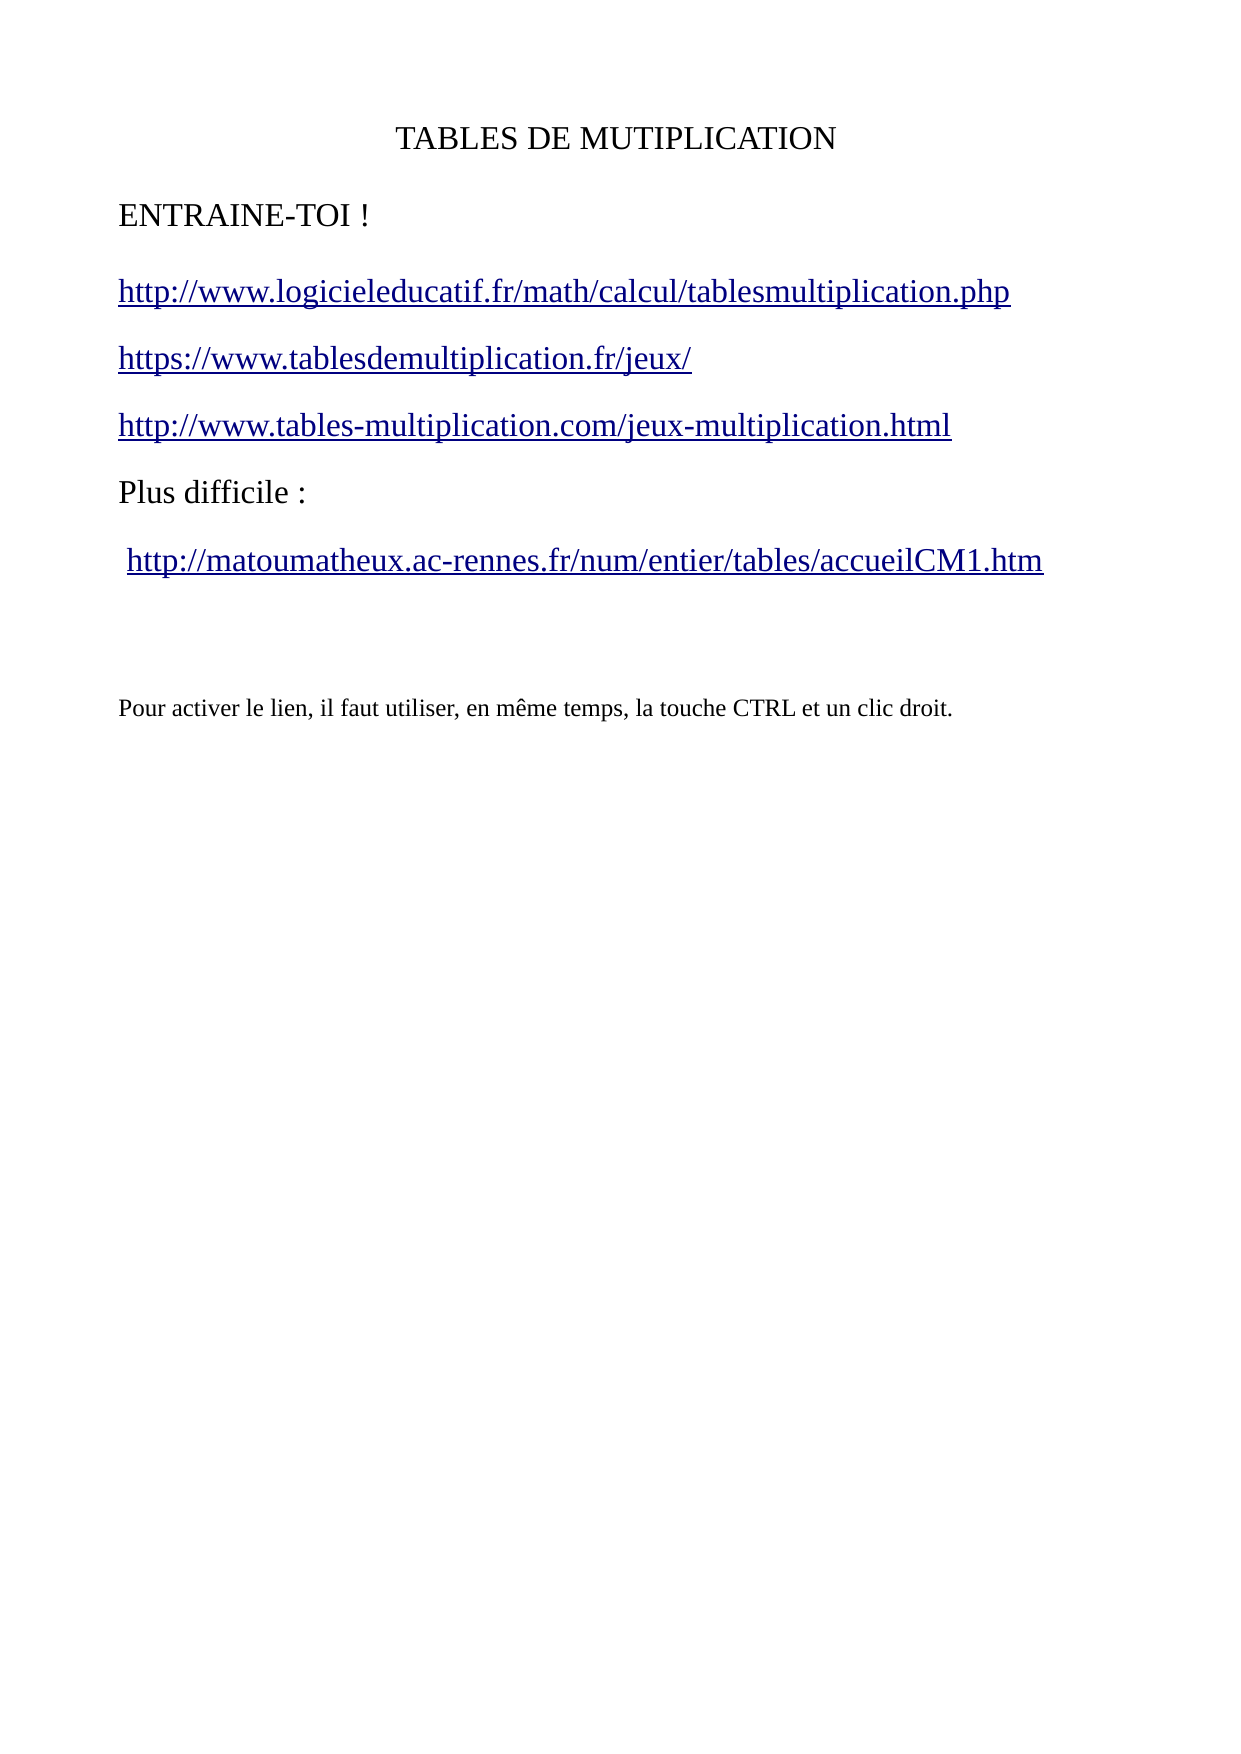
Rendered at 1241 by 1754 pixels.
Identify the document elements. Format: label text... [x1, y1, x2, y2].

text ENTRAINE-TOI ! [118, 195, 1122, 233]
text http://www.tables-multiplication.com/jeux-multiplication.html [118, 406, 1122, 444]
text http://www.logicieleducatif.fr/math/calcul/tablesmultiplication.php [118, 271, 1122, 310]
text TABLES DE MUTIPLICATION [118, 118, 1122, 156]
text Pour activer le lien, il faut utiliser, en même temps, la touche CTRL et un clic droit. [118, 693, 1122, 722]
text http://matoumatheux.ac-rennes.fr/num/entier/tables/accueilCM1.htm [118, 540, 1122, 578]
text https://www.tablesdemultiplication.fr/jeux/ [118, 338, 1122, 377]
text Plus difficile : [118, 473, 1122, 511]
